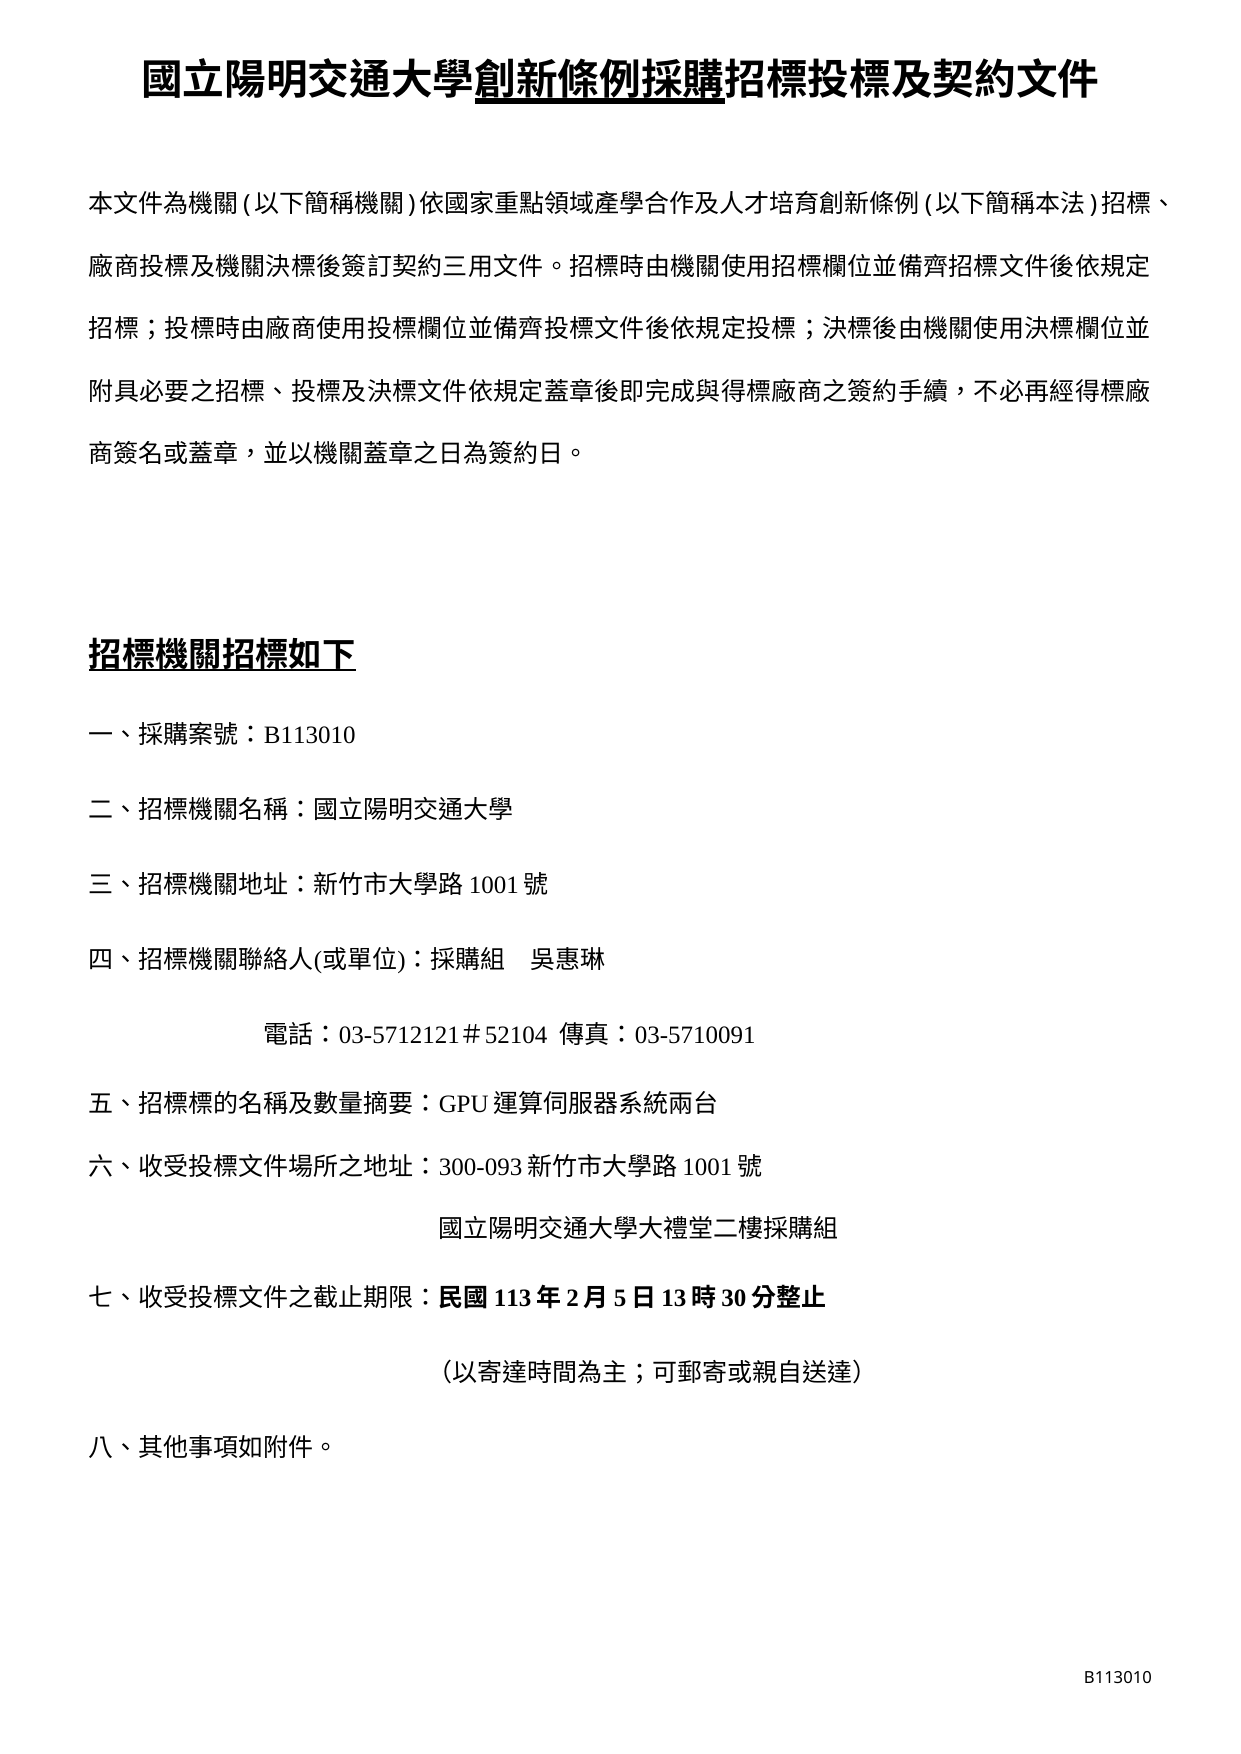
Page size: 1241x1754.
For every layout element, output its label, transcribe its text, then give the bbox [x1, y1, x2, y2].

text 招標機關招標如下 [89, 610, 1152, 672]
text 七、收受投標文件之截止期限：民國113年2月5日13時30分整止 [89, 1254, 1152, 1316]
text 國立陽明交通大學創新條例採購招標投標及契約文件 [89, 35, 1152, 97]
text 一、採購案號：B113010 [89, 691, 1152, 754]
text 二、招標機關名稱：國立陽明交通大學 [89, 766, 1152, 829]
text 六、收受投標文件場所之地址：300-093新竹市大學路1001號 [89, 1122, 1152, 1185]
text 本文件為機關(以下簡稱機關)依國家重點領域產學合作及人才培育創新條例(以下簡稱本法)招標、廠商投標及機關決標後簽訂契約三用文件。招標時由機關使用招標欄位並備齊招標文件後依規定招標；投標時由廠商使用投標欄位並備齊投標文件後依規定投標；決標後由機關使用決標欄位並附具必要之招標、投標及決標文件依規定蓋章後即完成與得標廠商之簽約手續，不必再經得標廠商簽名或蓋章，並以機關蓋章之日為簽約日。 [89, 160, 1152, 472]
text 五、招標標的名稱及數量摘要：GPU運算伺服器系統兩台 [88, 1060, 1152, 1122]
text （以寄達時間為主；可郵寄或親自送達） [140, 1329, 1152, 1391]
text 三、招標機關地址：新竹市大學路1001號 [89, 841, 1152, 904]
text 電話：03-5712121＃52104 傳真：03-5710091 [89, 991, 1152, 1054]
text 四、招標機關聯絡人(或單位)：採購組 吳惠琳 [89, 916, 1152, 979]
text 國立陽明交通大學大禮堂二樓採購組 [426, 1185, 1152, 1247]
text 八、其他事項如附件。 [89, 1404, 1152, 1466]
